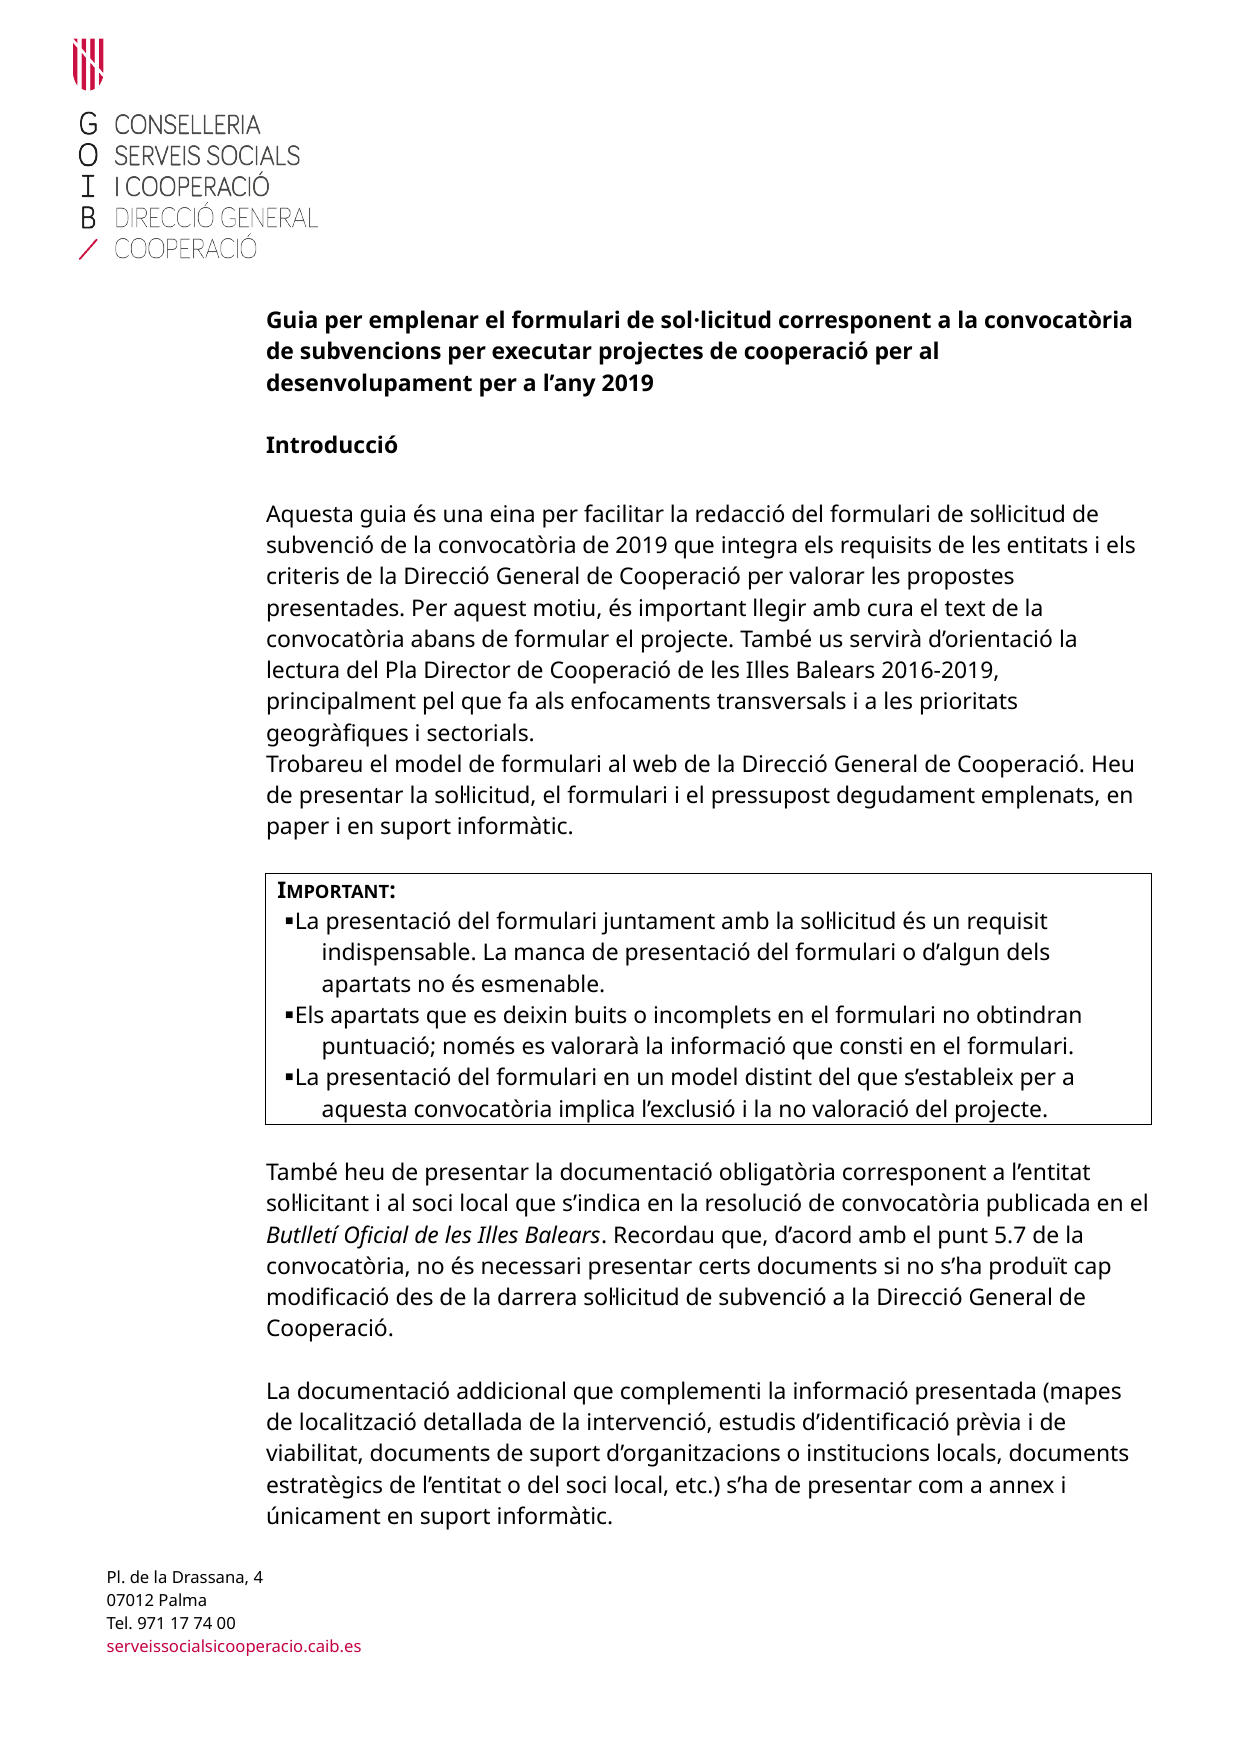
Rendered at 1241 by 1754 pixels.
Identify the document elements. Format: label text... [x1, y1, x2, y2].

table_cell Els apartats que es deixin buits o incomplets en el formulari no obtindran puntuació; només es valorarà la informació que consti en el formulari. [266, 999, 1151, 1061]
table_header Important: [266, 874, 1151, 905]
text Introducció [266, 429, 1152, 460]
text Trobareu el model de formulari al web de la Direcció General de Cooperació. Heu de presentar la sol·licitud, el formulari i el pressupost degudament emplenats, en paper i en suport informàtic. [266, 748, 1152, 841]
text Aquesta guia és una eina per facilitar la redacció del formulari de sol·licitud de subvenció de la convocatòria de 2019 que integra els requisits de les entitats i els criteris de la Direcció General de Cooperació per valorar les propostes presentades. Per aquest motiu, és important llegir amb cura el text de la convocatòria abans de formular el projecte. També us servirà d’orientació la lectura del Pla Director de Cooperació de les Illes Balears 2016-2019, principalment pel que fa als enfocaments transversals i a les prioritats geogràfiques i sectorials. [266, 498, 1152, 748]
table_cell La presentació del formulari juntament amb la sol·licitud és un requisit indispensable. La manca de presentació del formulari o d’algun dels apartats no és esmenable. [266, 905, 1151, 999]
table_cell La presentació del formulari en un model distint del que s’estableix per a aquesta convocatòria implica l’exclusió i la no valoració del projecte. [266, 1061, 1151, 1124]
text Guia per emplenar el formulari de sol·licitud corresponent a la convocatòria de subvencions per executar projectes de cooperació per al desenvolupament per a l’any 2019 [266, 304, 1152, 398]
text També heu de presentar la documentació obligatòria corresponent a l’entitat sol·licitant i al soci local que s’indica en la resolució de convocatòria publicada en el Butlletí Oficial de les Illes Balears. Recordau que, d’acord amb el punt 5.7 de la convocatòria, no és necessari presentar certs documents si no s’ha produït cap modificació des de la darrera sol·licitud de subvenció a la Direcció General de Cooperació. [266, 1156, 1152, 1343]
text La documentació addicional que complementi la informació presentada (mapes de localització detallada de la intervenció, estudis d’identificació prèvia i de viabilitat, documents de suport d’organitzacions o institucions locals, documents estratègics de l’entitat o del soci local, etc.) s’ha de presentar com a annex i únicament en suport informàtic. [266, 1375, 1152, 1531]
